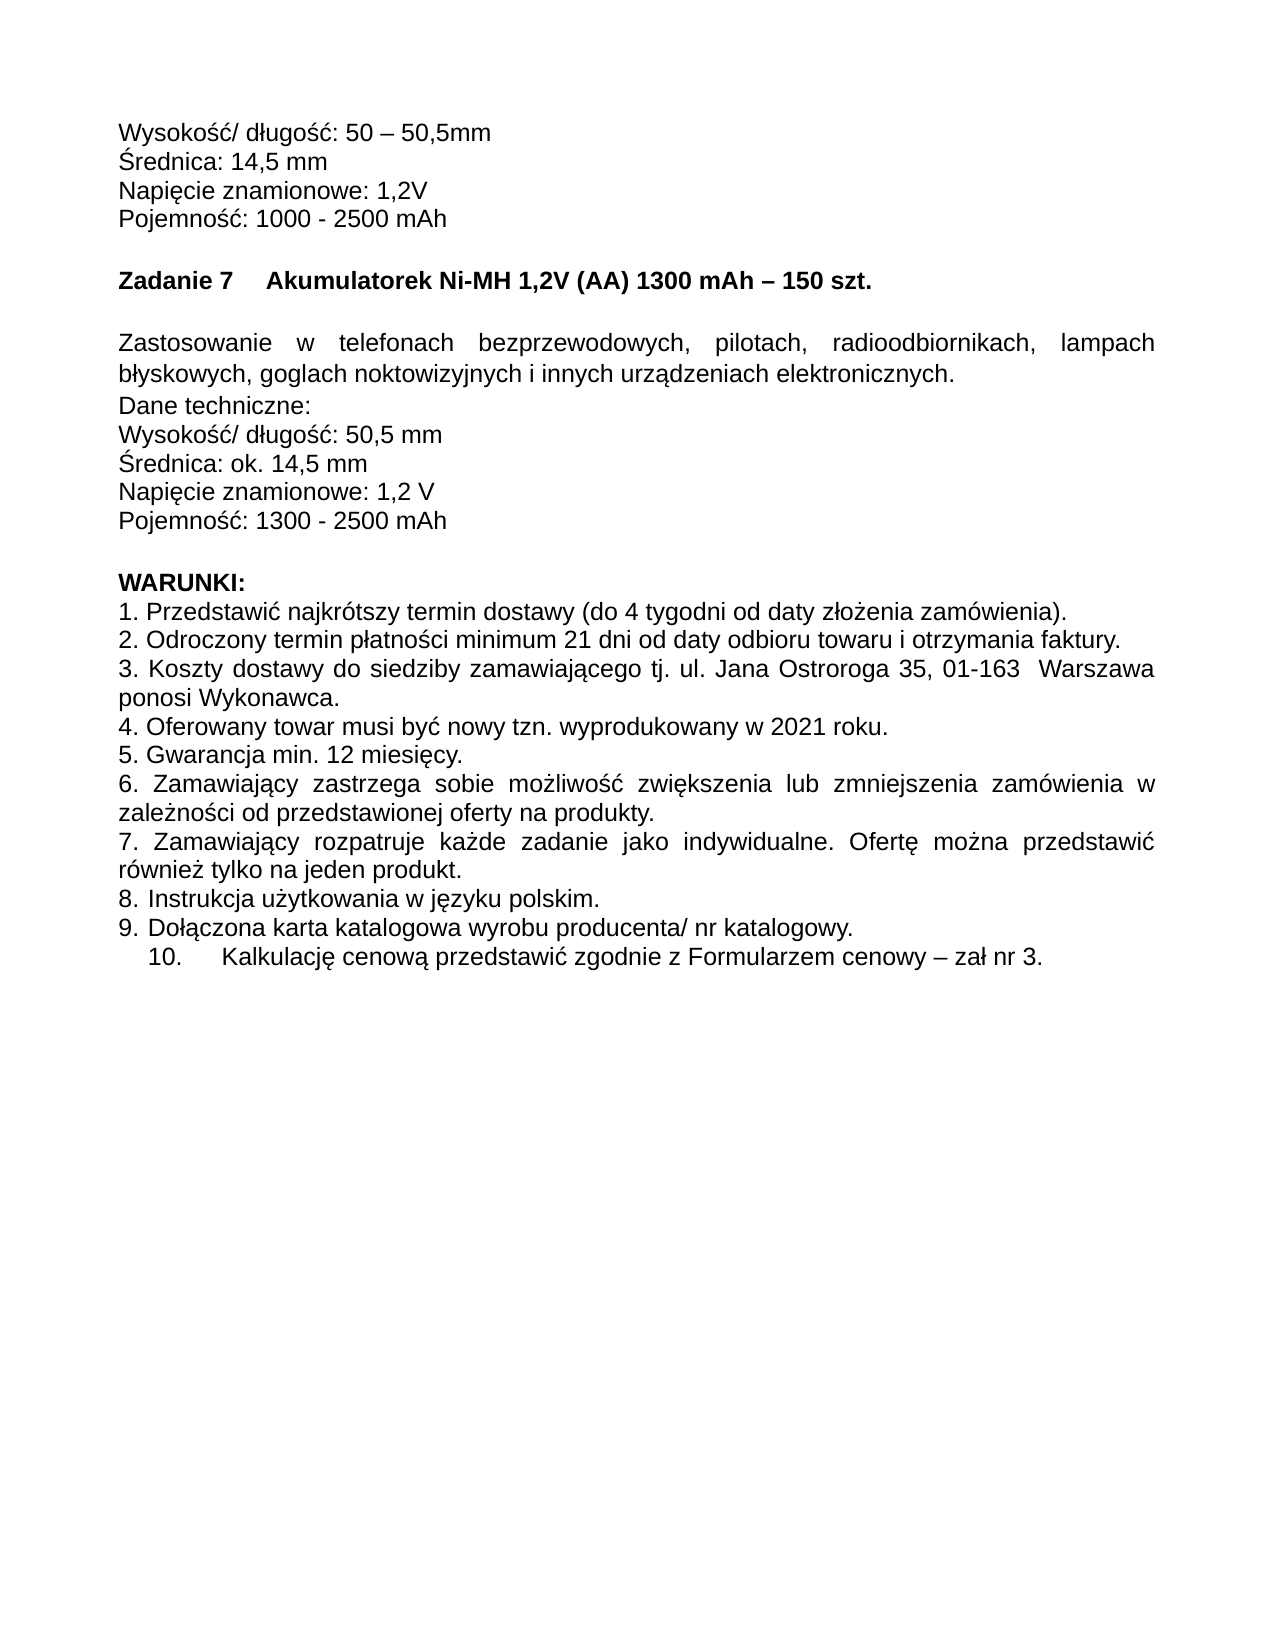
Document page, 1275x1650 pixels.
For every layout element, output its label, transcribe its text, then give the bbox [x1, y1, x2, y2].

text 1. Przedstawić najkrótszy termin dostawy (do 4 tygodni od daty złożenia zamówienia). [118, 597, 1157, 625]
text Pojemność: 1000 - 2500 mAh [118, 204, 1157, 233]
list Kalkulację cenową przedstawić zgodnie z Formularzem cenowy – zał nr 3. [148, 942, 1157, 970]
list Instrukcja użytkowania w języku polskim. [118, 884, 1157, 913]
text Wysokość/ długość: 50,5 mm [118, 420, 1157, 448]
text Dane techniczne: [118, 391, 1157, 420]
text 4. Oferowany towar musi być nowy tzn. wyprodukowany w 2021 roku. [118, 712, 1157, 740]
text Zastosowanie w telefonach bezprzewodowych, pilotach, radioodbiornikach, lampach błyskowych, goglach noktowizyjnych i innych urządzeniach elektronicznych. [118, 328, 1157, 388]
text Pojemność: 1300 - 2500 mAh [118, 506, 1157, 535]
text 3. Koszty dostawy do siedziby zamawiającego tj. ul. Jana Ostroroga 35, 01-163 Warszawa ponosi Wykonawca. [118, 654, 1157, 712]
text Średnica: ok. 14,5 mm [118, 448, 1157, 477]
text 6. Zamawiający zastrzega sobie możliwość zwiększenia lub zmniejszenia zamówienia w zależności od przedstawionej oferty na produkty. [118, 769, 1157, 827]
text Wysokość/ długość: 50 – 50,5mm [118, 118, 1157, 147]
text Napięcie znamionowe: 1,2 V [118, 477, 1157, 506]
text WARUNKI: [118, 568, 1157, 597]
text 5. Gwarancja min. 12 miesięcy. [118, 740, 1157, 769]
text Zadanie 7 Akumulatorek Ni-MH 1,2V (AA) 1300 mAh – 150 szt. [118, 266, 1157, 295]
list Dołączona karta katalogowa wyrobu producenta/ nr katalogowy. [118, 913, 1157, 942]
text Napięcie znamionowe: 1,2V [118, 176, 1157, 204]
text Średnica: 14,5 mm [118, 147, 1157, 176]
text 7. Zamawiający rozpatruje każde zadanie jako indywidualne. Ofertę można przedstawić również tylko na jeden produkt. [118, 827, 1157, 884]
text 2. Odroczony termin płatności minimum 21 dni od daty odbioru towaru i otrzymania faktury. [118, 625, 1157, 654]
